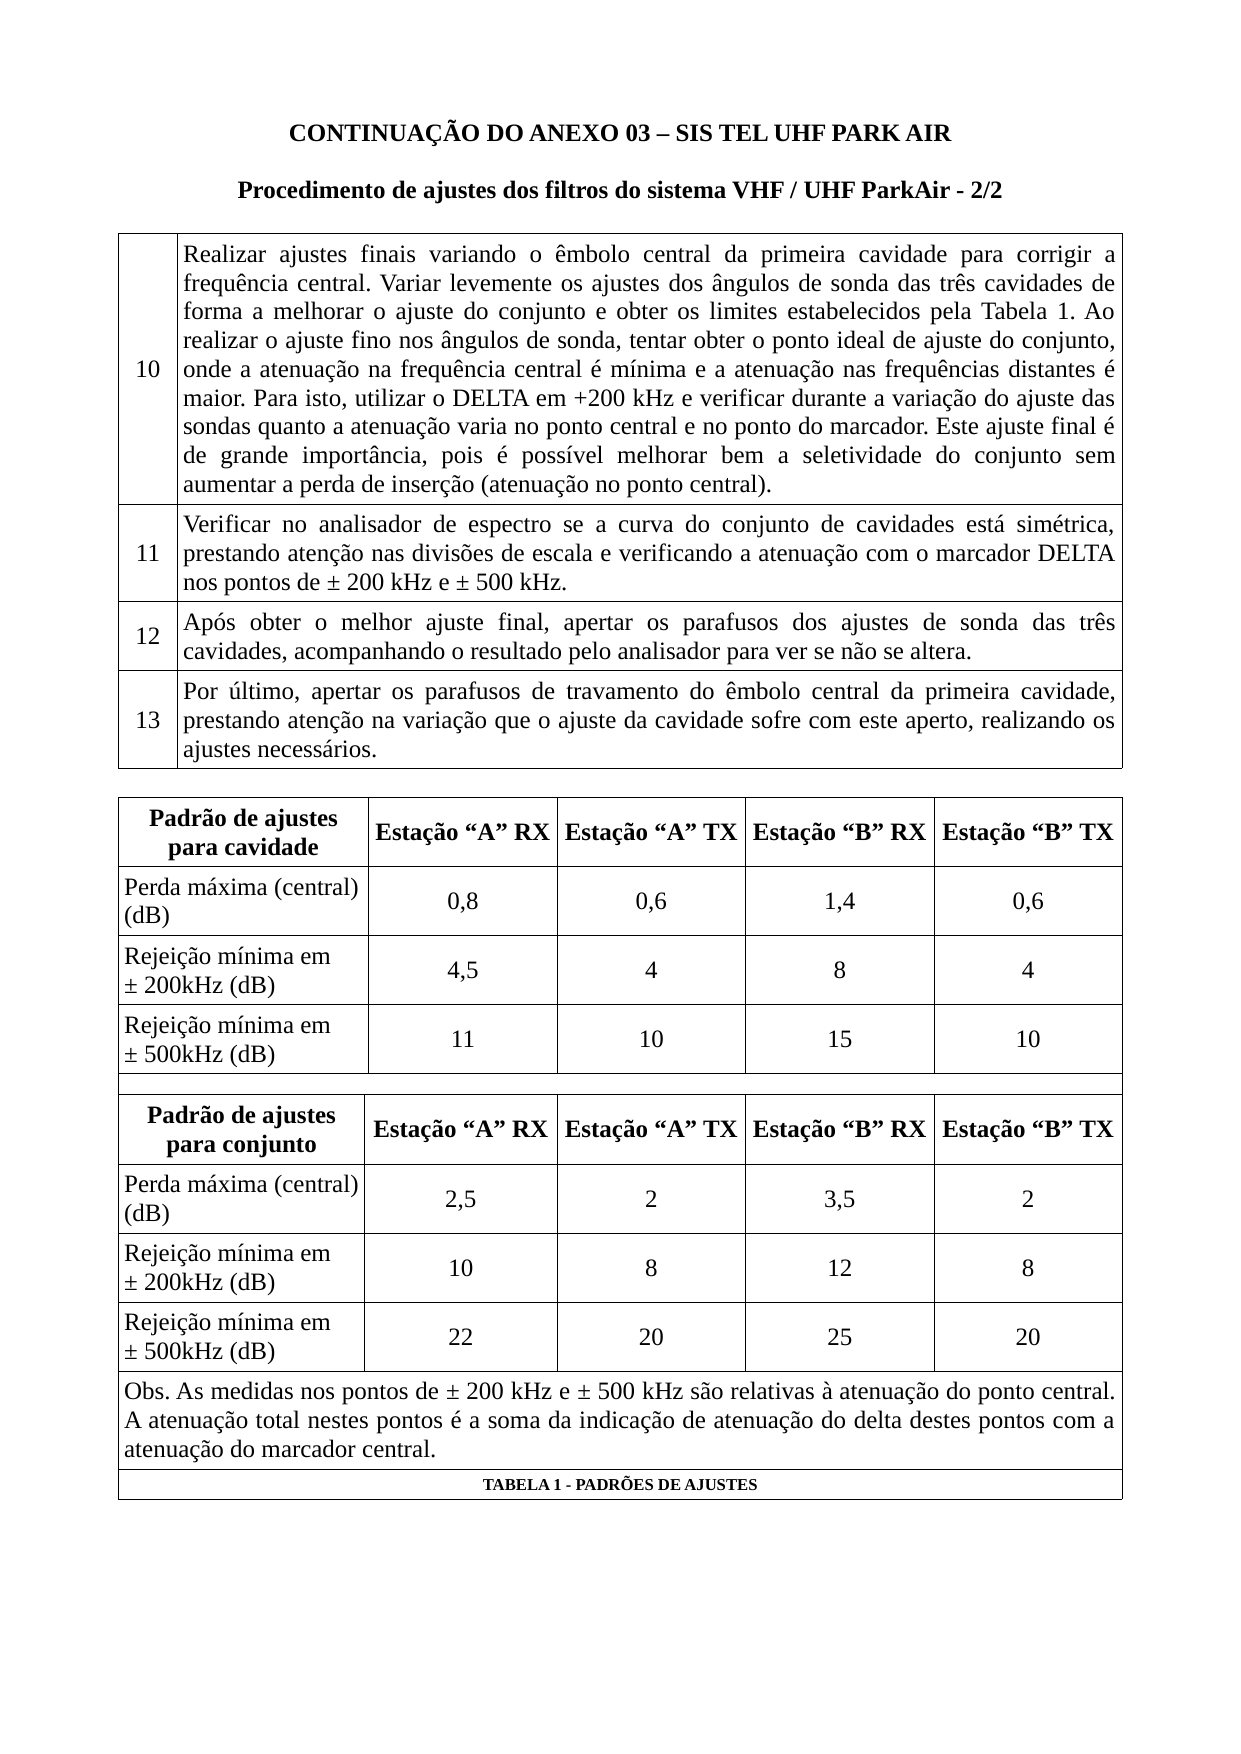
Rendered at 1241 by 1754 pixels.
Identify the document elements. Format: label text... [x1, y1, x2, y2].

table_cell 10 [365, 1234, 557, 1302]
table_cell [119, 1074, 1122, 1094]
text CONTINUAÇÃO DO ANEXO 03 – SIS TEL UHF PARK AIR [118, 118, 1122, 147]
table_cell 10 [558, 1005, 745, 1073]
table_cell Estação “A” RX [365, 1095, 557, 1163]
table_header Estação “B” RX [746, 798, 934, 866]
table_cell 4,5 [369, 936, 557, 1004]
table_cell 4 [558, 936, 745, 1004]
table_cell Padrão de ajustes para conjunto [119, 1095, 364, 1163]
table_cell 8 [935, 1234, 1122, 1302]
table_cell 0,8 [369, 867, 557, 935]
table_header Estação “B” TX [935, 798, 1122, 866]
table_cell TABELA 1 - PADRÕES DE AJUSTES [119, 1470, 1122, 1499]
table_cell Perda máxima (central) (dB) [119, 867, 368, 935]
table_cell Rejeição mínima em ± 500kHz (dB) [119, 1303, 364, 1371]
table_cell Rejeição mínima em ± 200kHz (dB) [119, 936, 368, 1004]
table_cell 22 [365, 1303, 557, 1371]
table_cell Perda máxima (central) (dB) [119, 1165, 364, 1232]
table_cell 4 [935, 936, 1122, 1004]
table_header Estação “A” TX [558, 798, 745, 866]
table_cell Verificar no analisador de espectro se a curva do conjunto de cavidades está simétrica, prestando atenção nas divisões de escala e verificando a atenuação com o marcador DELTA nos pontos de ± 200 kHz e ± 500 kHz. [178, 505, 1122, 601]
table_cell 10 [935, 1005, 1122, 1073]
table_header Padrão de ajustes para cavidade [119, 798, 368, 866]
table_cell 20 [558, 1303, 745, 1371]
table_cell 11 [119, 505, 177, 601]
table_header Estação “A” RX [369, 798, 557, 866]
table_cell Rejeição mínima em ± 500kHz (dB) [119, 1005, 368, 1073]
table_cell Estação “A” TX [558, 1095, 745, 1163]
table_header 10 [119, 234, 177, 503]
table_cell 0,6 [935, 867, 1122, 935]
table_cell 0,6 [558, 867, 745, 935]
table_cell 12 [119, 602, 177, 670]
table_cell 15 [746, 1005, 934, 1073]
table_cell 25 [746, 1303, 934, 1371]
table_cell 8 [746, 936, 934, 1004]
table_cell Por último, apertar os parafusos de travamento do êmbolo central da primeira cavidade, prestando atenção na variação que o ajuste da cavidade sofre com este aperto, realizando os ajustes necessários. [178, 671, 1122, 768]
table_header Realizar ajustes finais variando o êmbolo central da primeira cavidade para corrigir a frequência central. Variar levemente os ajustes dos ângulos de sonda das três cavidades de forma a melhorar o ajuste do conjunto e obter os limites estabelecidos pela Tabela 1. Ao realizar o ajuste fino nos ângulos de sonda, tentar obter o ponto ideal de ajuste do conjunto, onde a atenuação na frequência central é mínima e a atenuação nas frequências distantes é maior. Para isto, utilizar o DELTA em +200 kHz e verificar durante a variação do ajuste das sondas quanto a atenuação varia no ponto central e no ponto do marcador. Este ajuste final é de grande importância, pois é possível melhorar bem a seletividade do conjunto sem aumentar a perda de inserção (atenuação no ponto central). [178, 234, 1122, 503]
table_cell 11 [369, 1005, 557, 1073]
table_cell 2 [558, 1165, 745, 1232]
table_cell Após obter o melhor ajuste final, apertar os parafusos dos ajustes de sonda das três cavidades, acompanhando o resultado pelo analisador para ver se não se altera. [178, 602, 1122, 670]
table_cell Estação “B” RX [746, 1095, 934, 1163]
table_cell 8 [558, 1234, 745, 1302]
table_cell 13 [119, 671, 177, 768]
table_cell Estação “B” TX [935, 1095, 1122, 1163]
table_cell 12 [746, 1234, 934, 1302]
table_cell 2 [935, 1165, 1122, 1232]
text Procedimento de ajustes dos filtros do sistema VHF / UHF ParkAir - 2/2 [118, 176, 1122, 204]
table_cell 2,5 [365, 1165, 557, 1232]
table_cell Obs. As medidas nos pontos de ± 200 kHz e ± 500 kHz são relativas à atenuação do ponto central. A atenuação total nestes pontos é a soma da indicação de atenuação do delta destes pontos com a atenuação do marcador central. [119, 1372, 1122, 1468]
table_cell 1,4 [746, 867, 934, 935]
table_cell 20 [935, 1303, 1122, 1371]
table_cell 3,5 [746, 1165, 934, 1232]
table_cell Rejeição mínima em ± 200kHz (dB) [119, 1234, 364, 1302]
